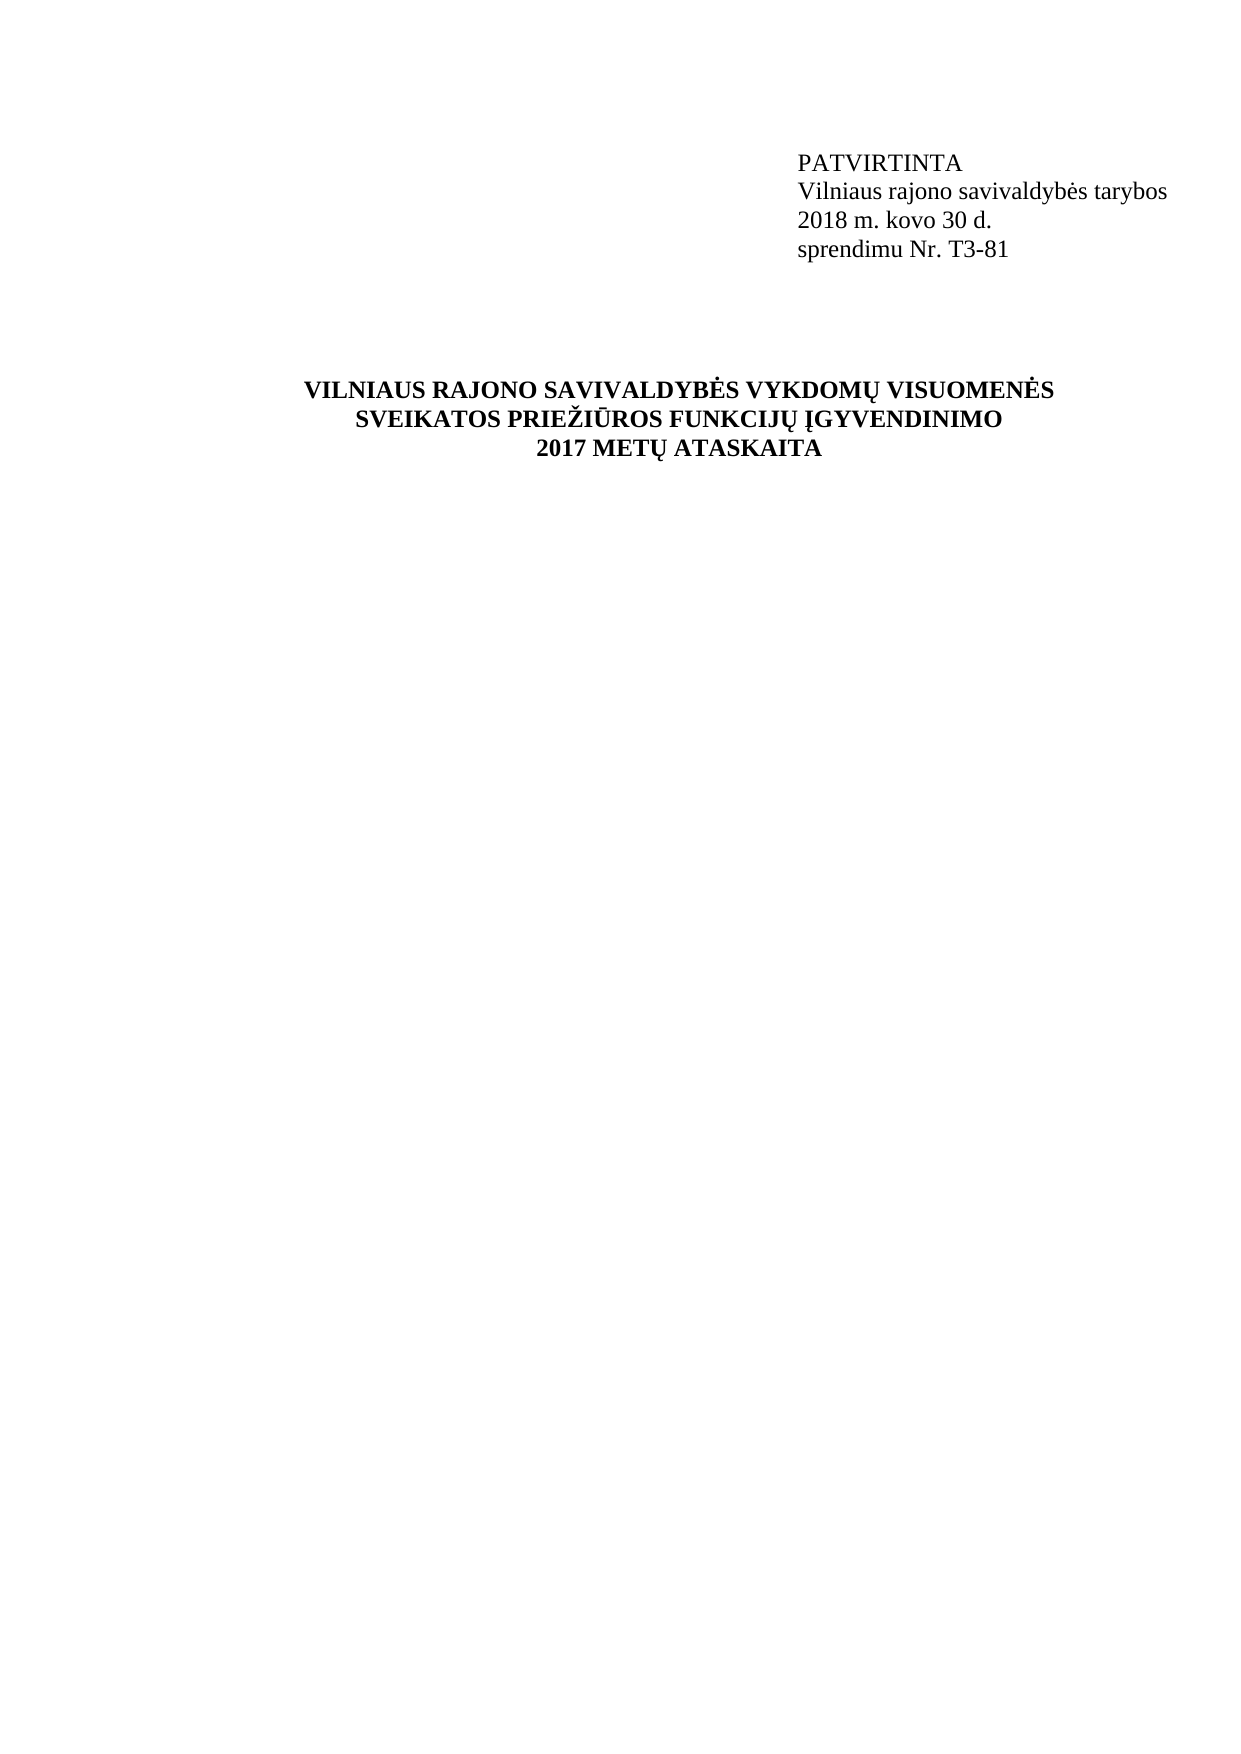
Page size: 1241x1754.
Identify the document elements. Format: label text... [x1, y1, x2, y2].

text VILNIAUS RAJONO SAVIVALDYBĖS VYKDOMŲ VISUOMENĖS [177, 375, 1181, 404]
text 2018 m. kovo 30 d. [797, 205, 1181, 234]
text 2017 METŲ ATASKAITA [177, 433, 1181, 462]
text Vilniaus rajono savivaldybės tarybos [797, 176, 1181, 205]
text PATVIRTINTA [797, 148, 1181, 176]
text SVEIKATOS PRIEŽIŪROS FUNKCIJŲ ĮGYVENDINIMO [177, 404, 1181, 433]
text sprendimu Nr. T3-81 [797, 234, 1181, 263]
